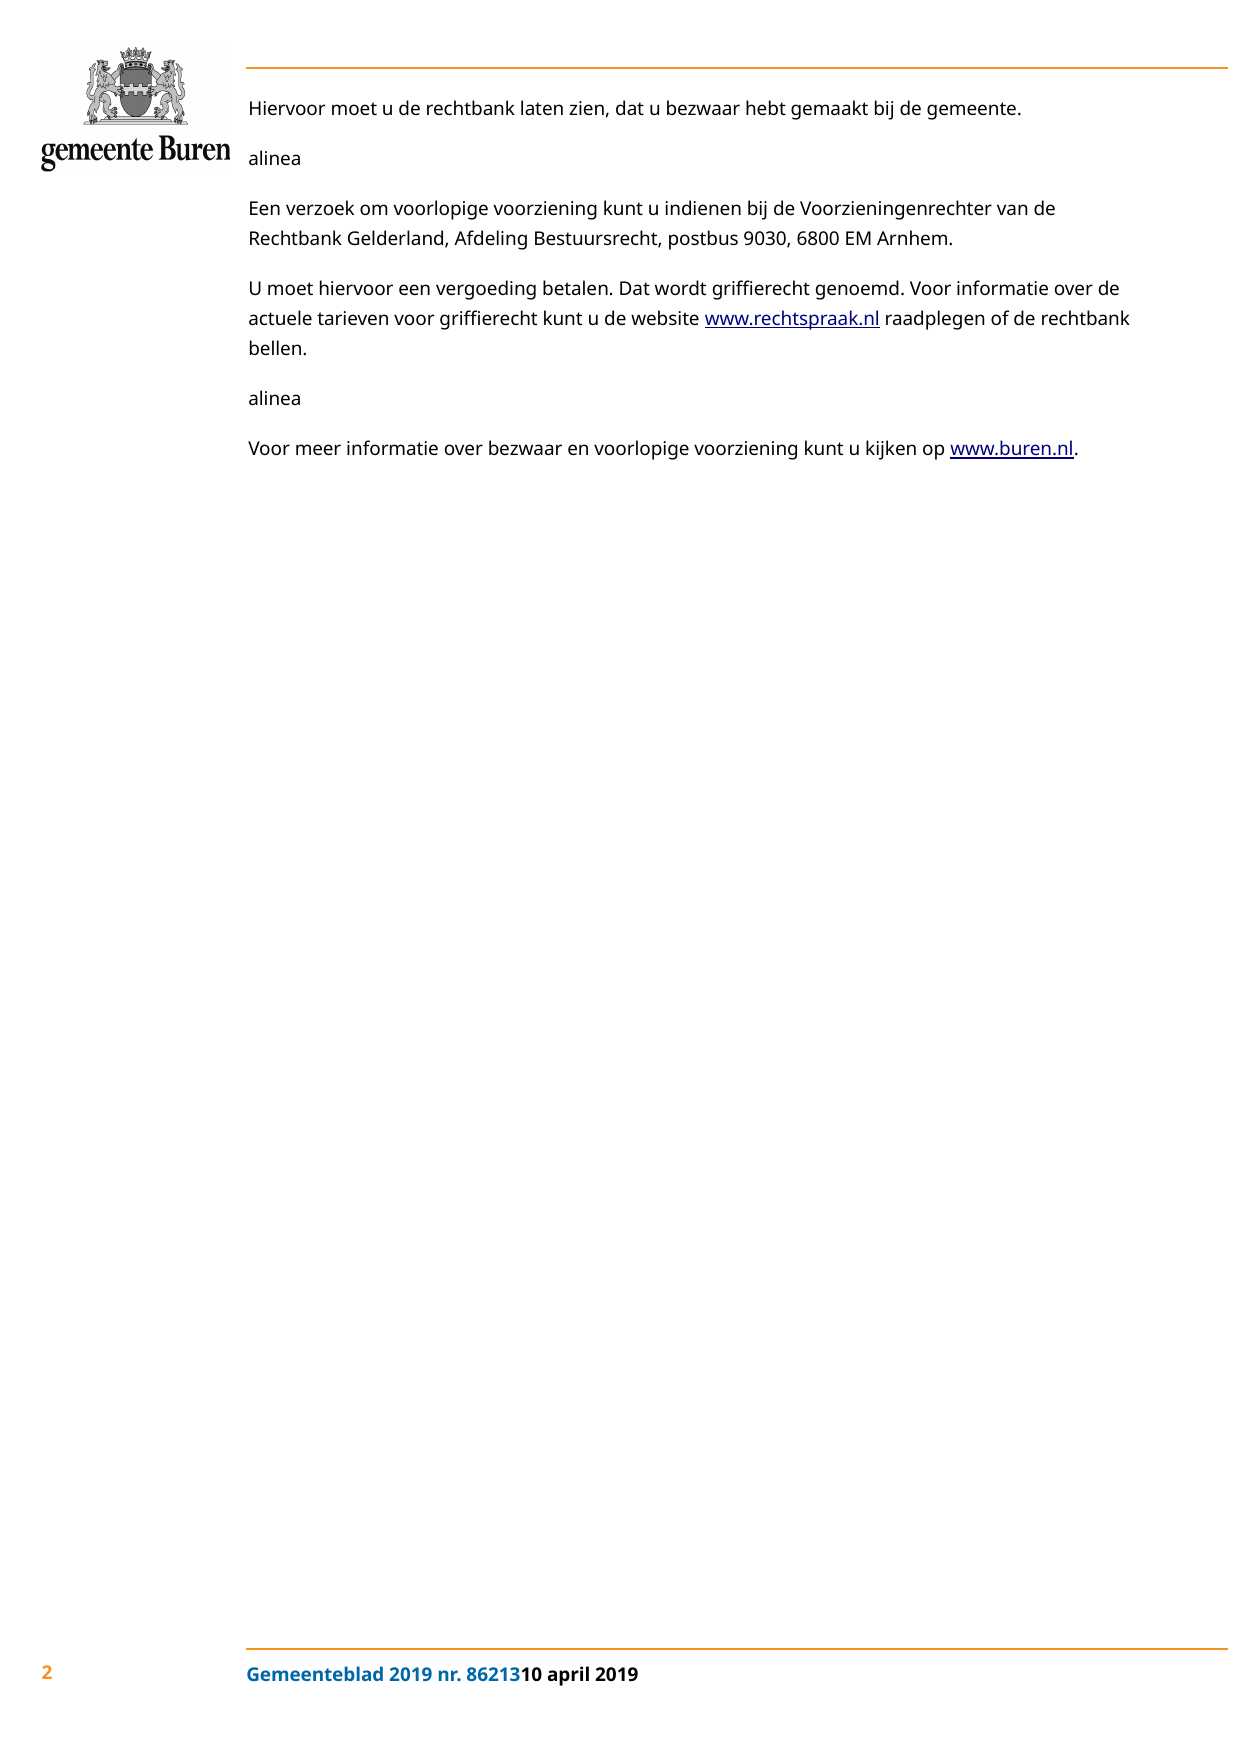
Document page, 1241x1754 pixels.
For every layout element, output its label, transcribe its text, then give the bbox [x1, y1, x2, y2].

picture [41, 47, 231, 172]
text Voor meer informatie over bezwaar en voorlopige voorziening kunt u kijken op www.buren.nl. [248, 436, 1152, 461]
text U moet hiervoor een vergoeding betalen. Dat wordt griffierecht genoemd. Voor informatie over de actuele tarieven voor griffierecht kunt u de website www.rechtspraak.nl raadplegen of de rechtbank bellen. [248, 276, 1152, 361]
text alinea­ [248, 145, 1152, 171]
text Hiervoor moet u de rechtbank laten zien, dat u bezwaar hebt gemaakt bij de gemeente. [248, 95, 1152, 121]
text alinea­ [248, 385, 1152, 411]
text Een verzoek om voorlopige voorziening kunt u indienen bij de Voorzieningenrechter van de Rechtbank Gelderland, Afdeling Bestuursrecht, postbus 9030, 6800 EM Arnhem. [248, 196, 1152, 251]
